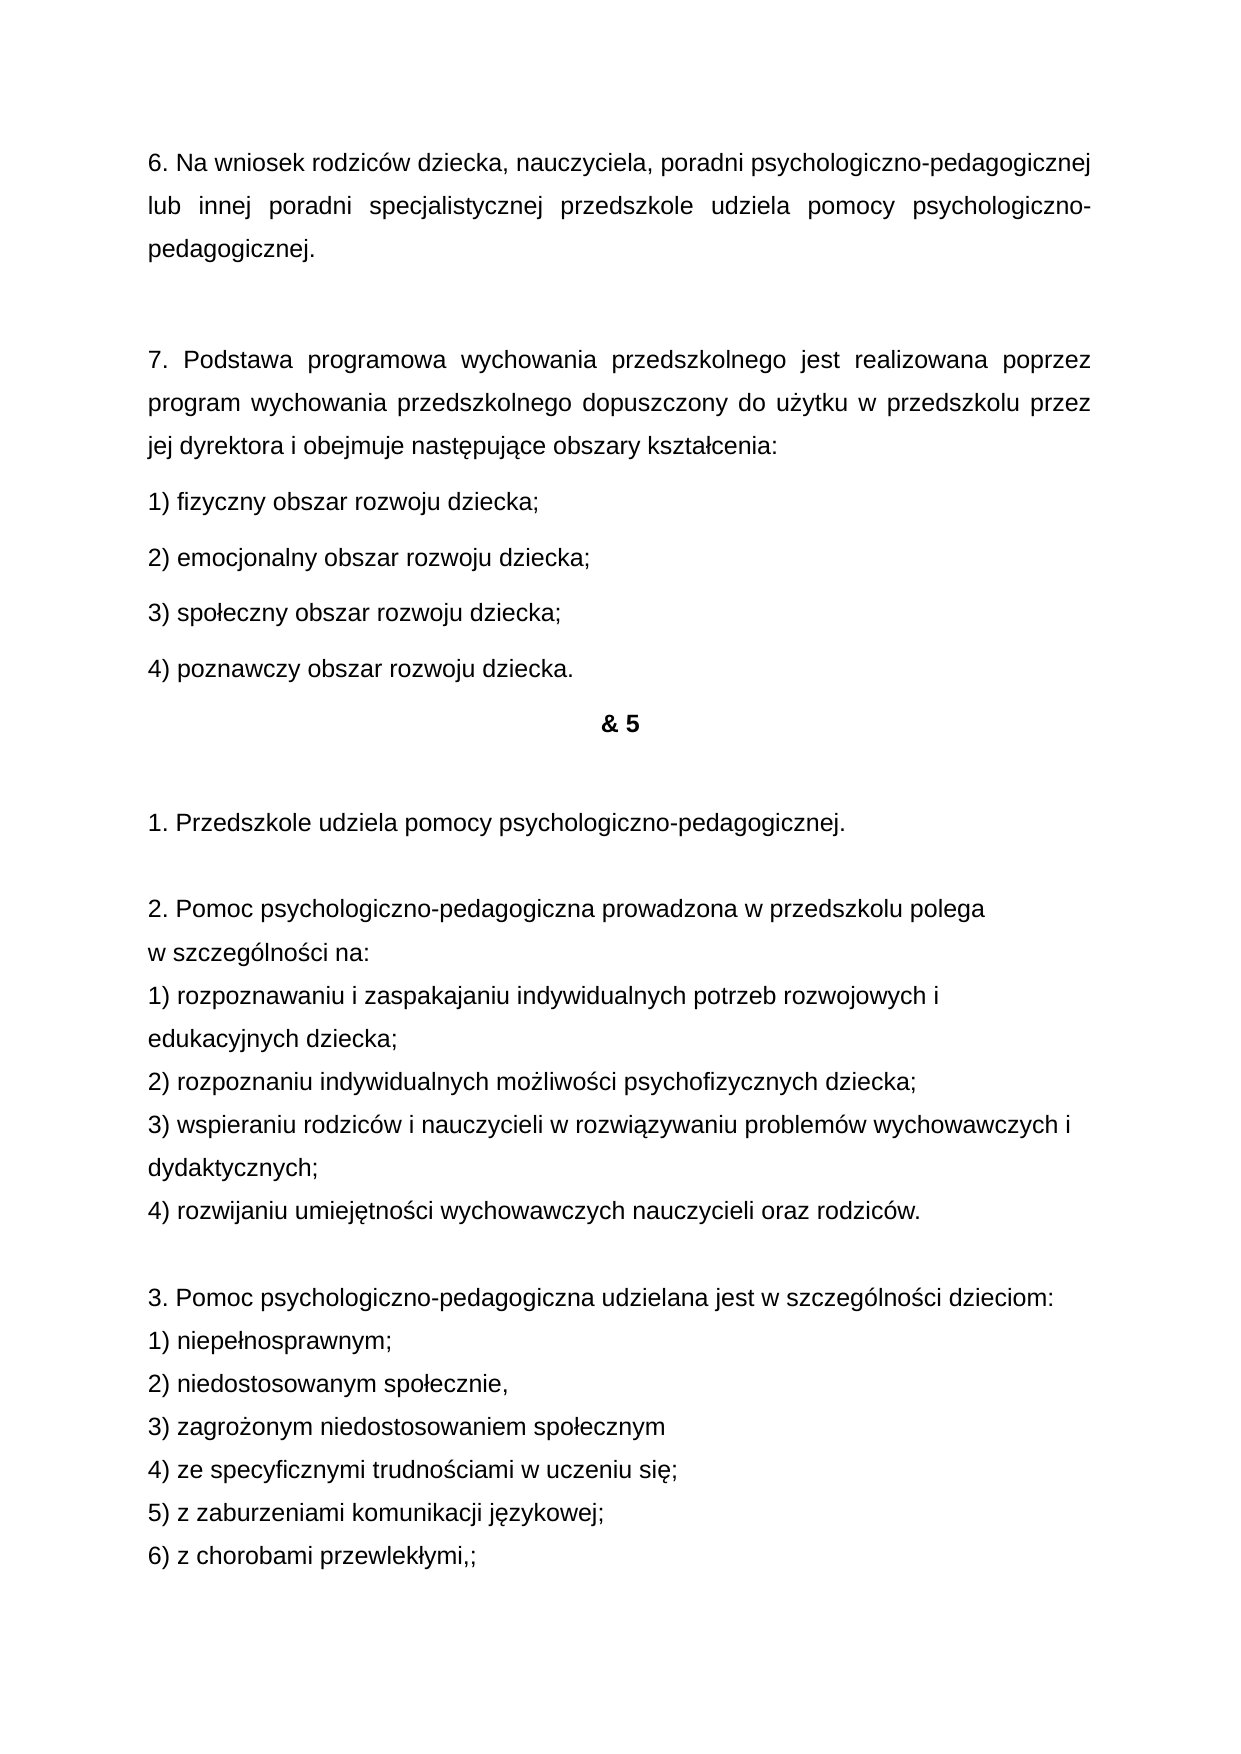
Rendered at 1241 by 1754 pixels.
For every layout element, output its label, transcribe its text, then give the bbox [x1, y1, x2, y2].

text 1. Przedszkole udziela pomocy psychologiczno-pedagogicznej. [148, 808, 1093, 837]
text 6) z chorobami przewlekłymi,; [148, 1541, 1093, 1570]
list 6. Na wniosek rodziców dziecka, nauczyciela, poradni psychologiczno-pedagogicznej lub innej poradni specjalistycznej przedszkole udziela pomocy psychologiczno-pedagogicznej. [148, 148, 1093, 263]
text 4) ze specyficznymi trudnościami w uczeniu się; [148, 1455, 1093, 1484]
text 2. Pomoc psychologiczno-pedagogiczna prowadzona w przedszkolu polega w szczególności na: [148, 894, 1093, 966]
text 5) z zaburzeniami komunikacji językowej; [148, 1498, 1093, 1527]
text 3. Pomoc psychologiczno-pedagogiczna udzielana jest w szczególności dzieciom: [148, 1283, 1093, 1311]
list 4) poznawczy obszar rozwoju dziecka. [148, 654, 1093, 683]
text 3) zagrożonym niedostosowaniem społecznym [148, 1412, 1093, 1441]
list & 5 [148, 709, 1093, 738]
text 2) rozpoznaniu indywidualnych możliwości psychofizycznych dziecka; [148, 1067, 1093, 1096]
list 2) emocjonalny obszar rozwoju dziecka; [148, 543, 1093, 571]
list 1) fizyczny obszar rozwoju dziecka; [148, 487, 1093, 516]
text 4) rozwijaniu umiejętności wychowawczych nauczycieli oraz rodziców. [148, 1196, 1093, 1225]
list 3) społeczny obszar rozwoju dziecka; [148, 598, 1093, 627]
list 7. Podstawa programowa wychowania przedszkolnego jest realizowana poprzez program wychowania przedszkolnego dopuszczony do użytku w przedszkolu przez jej dyrektora i obejmuje następujące obszary kształcenia: [148, 345, 1093, 460]
text 1) niepełnosprawnym; [148, 1326, 1093, 1354]
text 1) rozpoznawaniu i zaspakajaniu indywidualnych potrzeb rozwojowych i edukacyjnych dziecka; [148, 981, 1093, 1053]
text 3) wspieraniu rodziców i nauczycieli w rozwiązywaniu problemów wychowawczych i dydaktycznych; [148, 1110, 1093, 1182]
text 2) niedostosowanym społecznie, [148, 1369, 1093, 1398]
